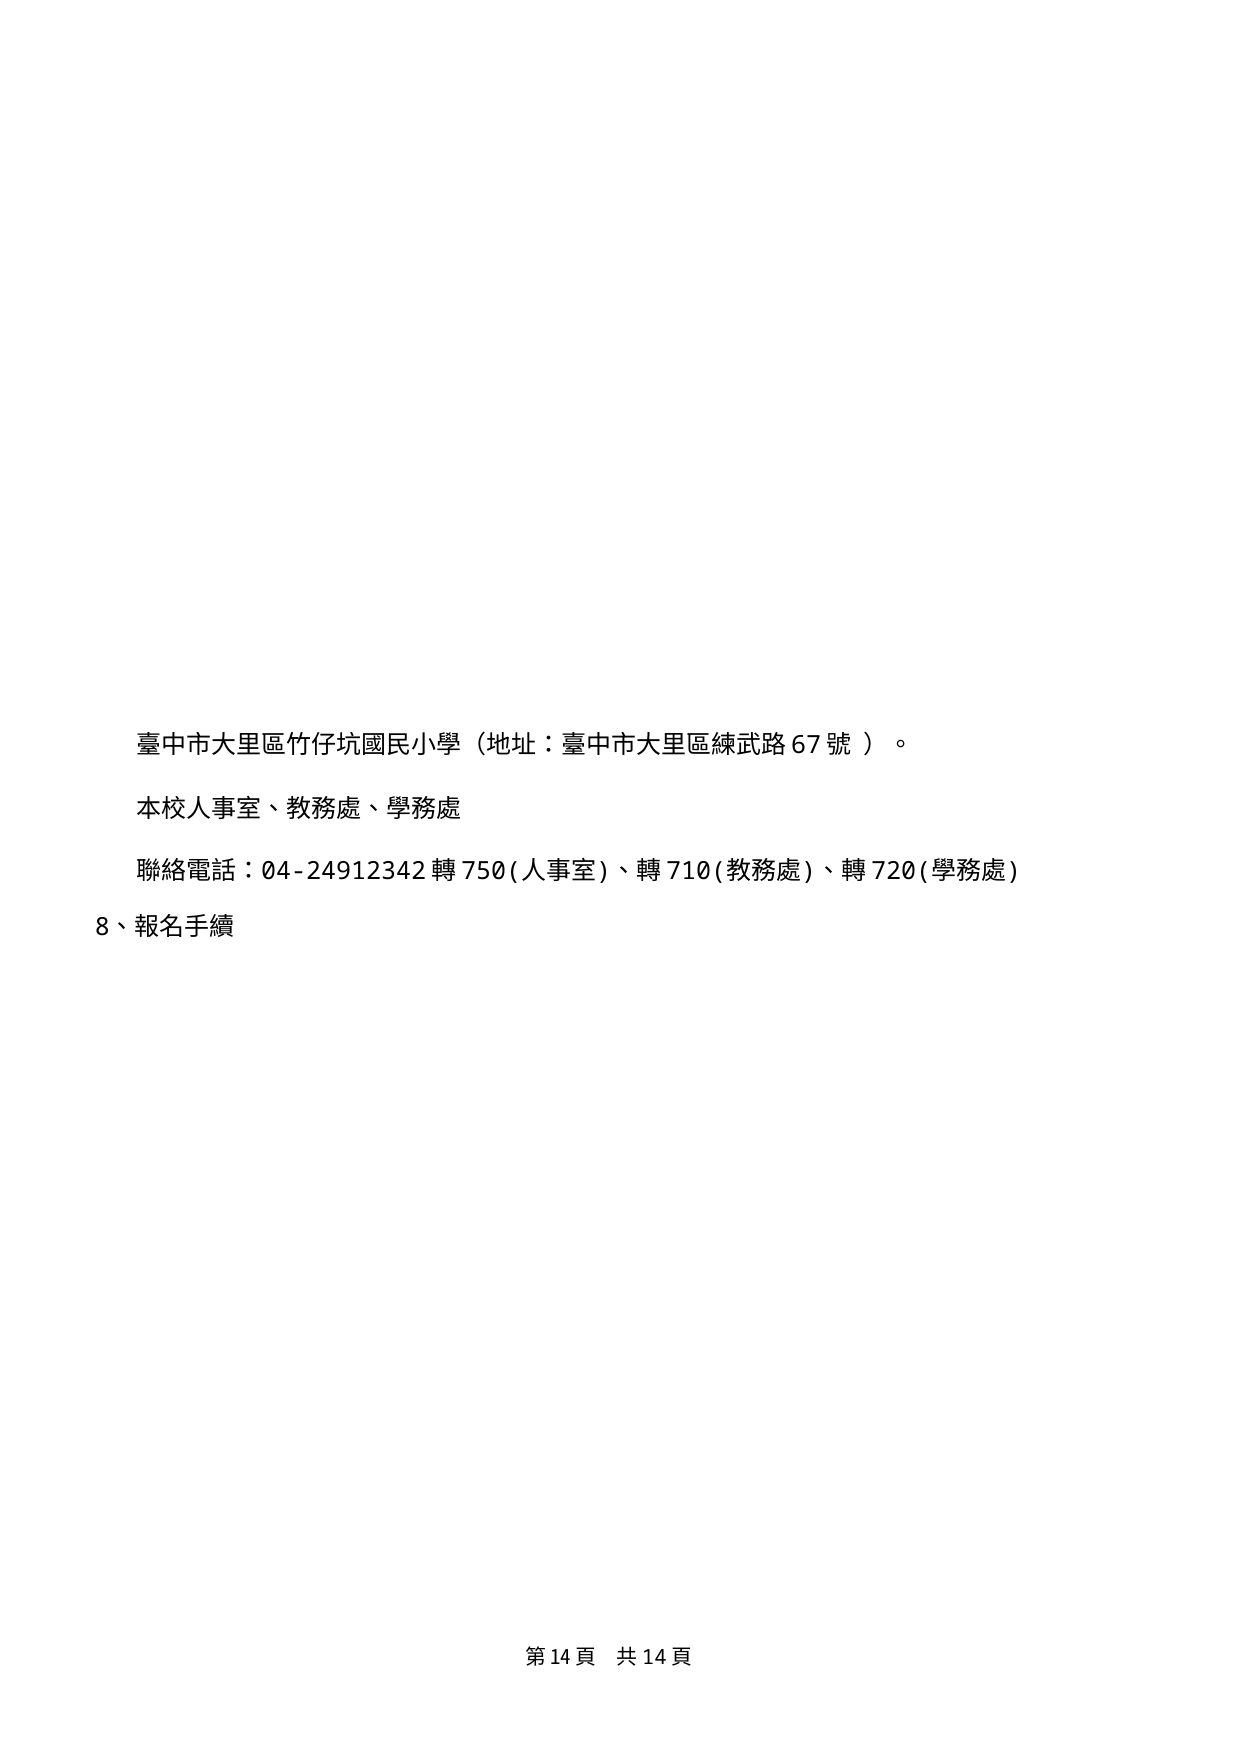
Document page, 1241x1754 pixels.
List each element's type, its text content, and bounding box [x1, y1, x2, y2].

text 臺中市大里區竹仔坑國民小學（地址：臺中市大里區練武路67號 ）。 [136, 725, 1122, 761]
text 本校人事室、教務處、學務處 [136, 764, 1122, 827]
list 報名手續 [94, 907, 1122, 943]
text 聯絡電話：04-24912342轉750(人事室)、轉710(教務處)、轉720(學務處) [136, 827, 1122, 889]
